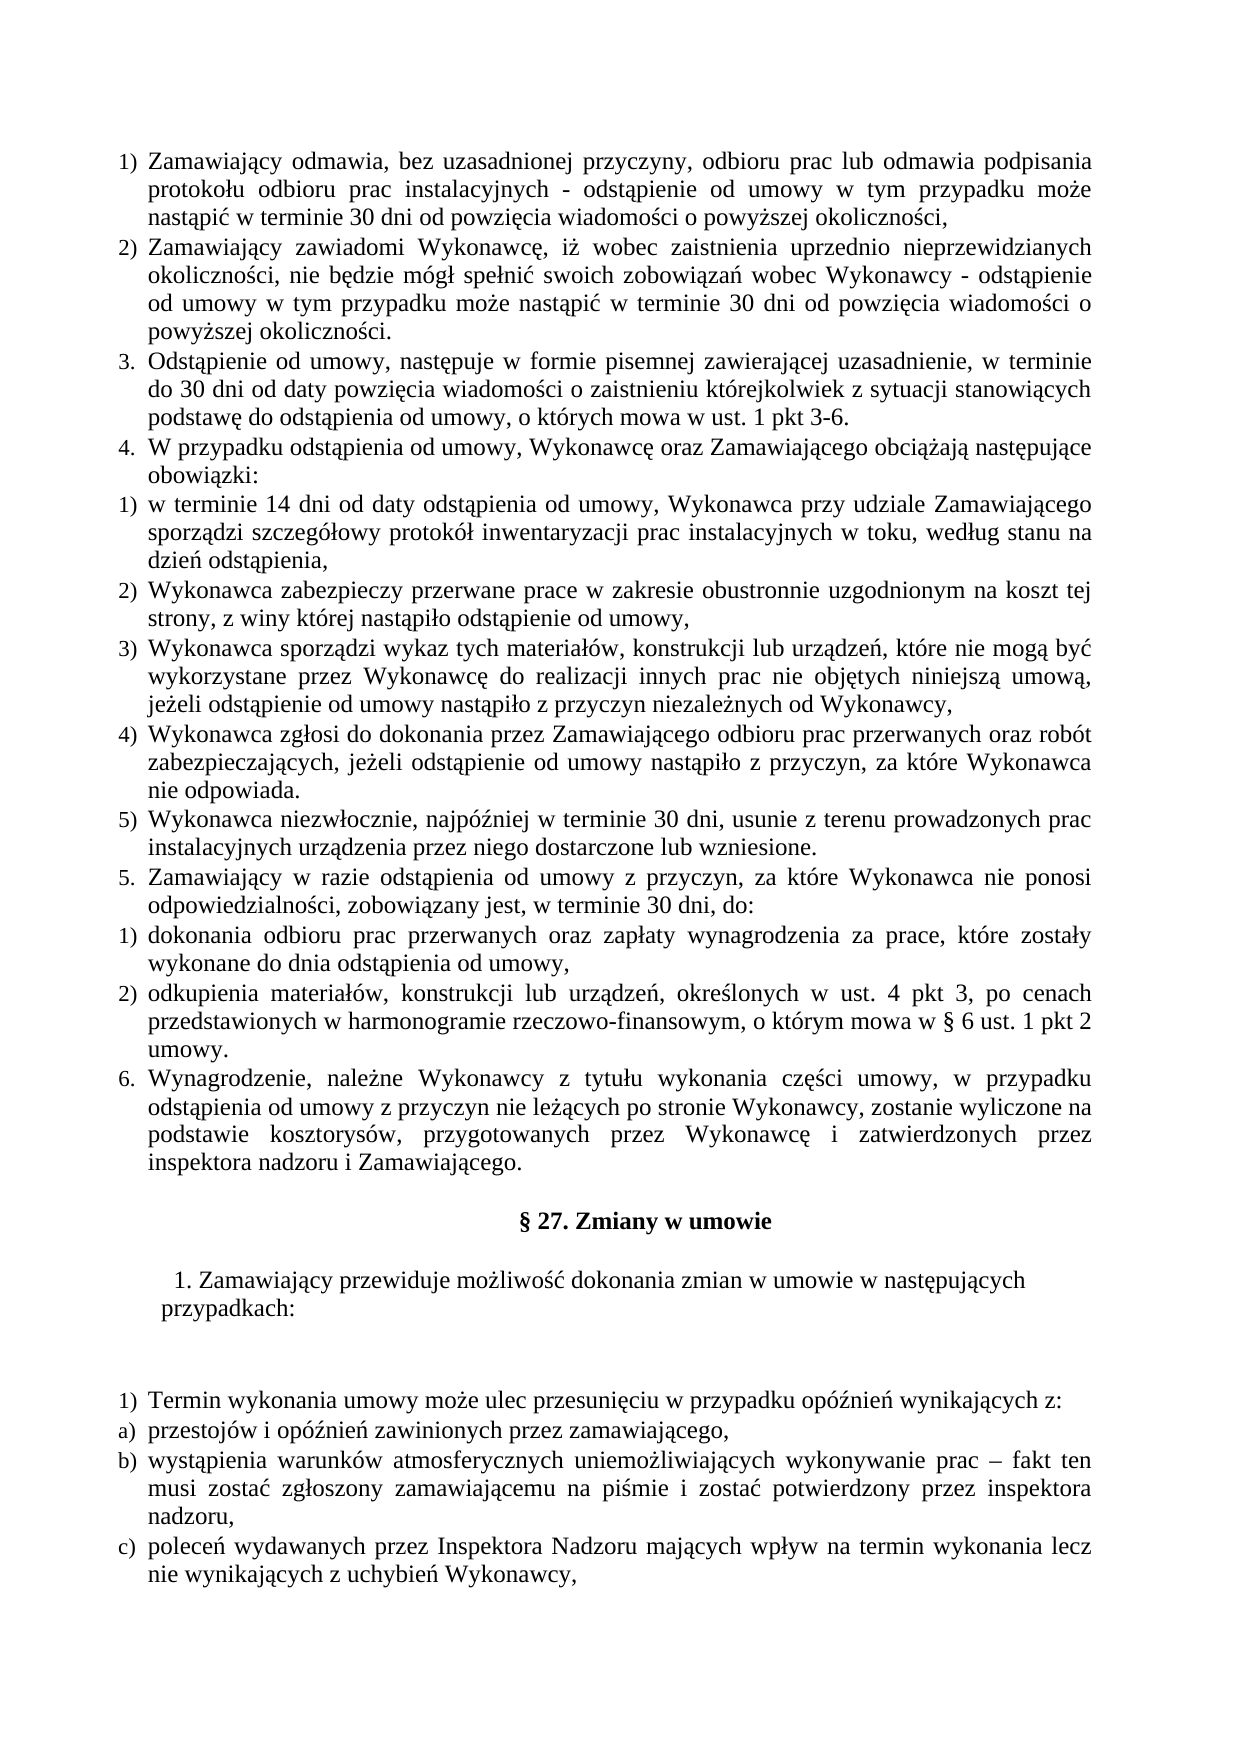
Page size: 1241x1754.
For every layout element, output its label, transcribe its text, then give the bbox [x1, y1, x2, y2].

list Odstąpienie od umowy, następuje w formie pisemnej zawierającej uzasadnienie, w terminie do 30 dni od daty powzięcia wiadomości o zaistnieniu którejkolwiek z sytuacji stanowiących podstawę do odstąpienia od umowy, o których mowa w ust. 1 pkt 3-6. [118, 347, 1093, 431]
list Wykonawca zgłosi do dokonania przez Zamawiającego odbioru prac przerwanych oraz robót zabezpieczających, jeżeli odstąpienie od umowy nastąpiło z przyczyn, za które Wykonawca nie odpowiada. [118, 720, 1093, 803]
list Zamawiający w razie odstąpienia od umowy z przyczyn, za które Wykonawca nie ponosi odpowiedzialności, zobowiązany jest, w terminie 30 dni, do: [118, 863, 1093, 919]
list W przypadku odstąpienia od umowy, Wykonawcę oraz Zamawiającego obciążają następujące obowiązki: [118, 433, 1093, 488]
list Zamawiający odmawia, bez uzasadnionej przyczyny, odbioru prac lub odmawia podpisania protokołu odbioru prac instalacyjnych - odstąpienie od umowy w tym przypadku może nastąpić w terminie 30 dni od powzięcia wiadomości o powyższej okoliczności, [118, 148, 1093, 231]
list Wykonawca sporządzi wykaz tych materiałów, konstrukcji lub urządzeń, które nie mogą być wykorzystane przez Wykonawcę do realizacji innych prac nie objętych niniejszą umową, jeżeli odstąpienie od umowy nastąpiło z przyczyn niezależnych od Wykonawcy, [118, 634, 1093, 718]
list przestojów i opóźnień zawinionych przez zamawiającego, [118, 1417, 1093, 1444]
list dokonania odbioru prac przerwanych oraz zapłaty wynagrodzenia za prace, które zostały wykonane do dnia odstąpienia od umowy, [118, 921, 1093, 977]
list Wykonawca zabezpieczy przerwane prace w zakresie obustronnie uzgodnionym na koszt tej strony, z winy której nastąpiło odstąpienie od umowy, [118, 576, 1093, 632]
list Wykonawca niezwłocznie, najpóźniej w terminie 30 dni, usunie z terenu prowadzonych prac instalacyjnych urządzenia przez niego dostarczone lub wzniesione. [118, 806, 1093, 861]
list w terminie 14 dni od daty odstąpienia od umowy, Wykonawca przy udziale Zamawiającego sporządzi szczegółowy protokół inwentaryzacji prac instalacyjnych w toku, według stanu na dzień odstąpienia, [118, 491, 1093, 574]
text 1. Zamawiający przewiduje możliwość dokonania zmian w umowie w następujących przypadkach: [161, 1267, 1093, 1322]
list Termin wykonania umowy może ulec przesunięciu w przypadku opóźnień wynikających z: [118, 1387, 1093, 1414]
list odkupienia materiałów, konstrukcji lub urządzeń, określonych w ust. 4 pkt 3, po cenach przedstawionych w harmonogramie rzeczowo-finansowym, o którym mowa w § 6 ust. 1 pkt 2 umowy. [118, 979, 1093, 1063]
list Wynagrodzenie, należne Wykonawcy z tytułu wykonania części umowy, w przypadku odstąpienia od umowy z przyczyn nie leżących po stronie Wykonawcy, zostanie wyliczone na podstawie kosztorysów, przygotowanych przez Wykonawcę i zatwierdzonych przez inspektora nadzoru i Zamawiającego. [118, 1065, 1093, 1176]
text § 27. Zmiany w umowie [161, 1207, 1093, 1234]
list Zamawiający zawiadomi Wykonawcę, iż wobec zaistnienia uprzednio nieprzewidzianych okoliczności, nie będzie mógł spełnić swoich zobowiązań wobec Wykonawcy - odstąpienie od umowy w tym przypadku może nastąpić w terminie 30 dni od powzięcia wiadomości o powyższej okoliczności. [118, 233, 1093, 345]
list wystąpienia warunków atmosferycznych uniemożliwiających wykonywanie prac – fakt ten musi zostać zgłoszony zamawiającemu na piśmie i zostać potwierdzony przez inspektora nadzoru, [118, 1446, 1093, 1530]
list poleceń wydawanych przez Inspektora Nadzoru mających wpływ na termin wykonania lecz nie wynikających z uchybień Wykonawcy, [118, 1532, 1093, 1588]
